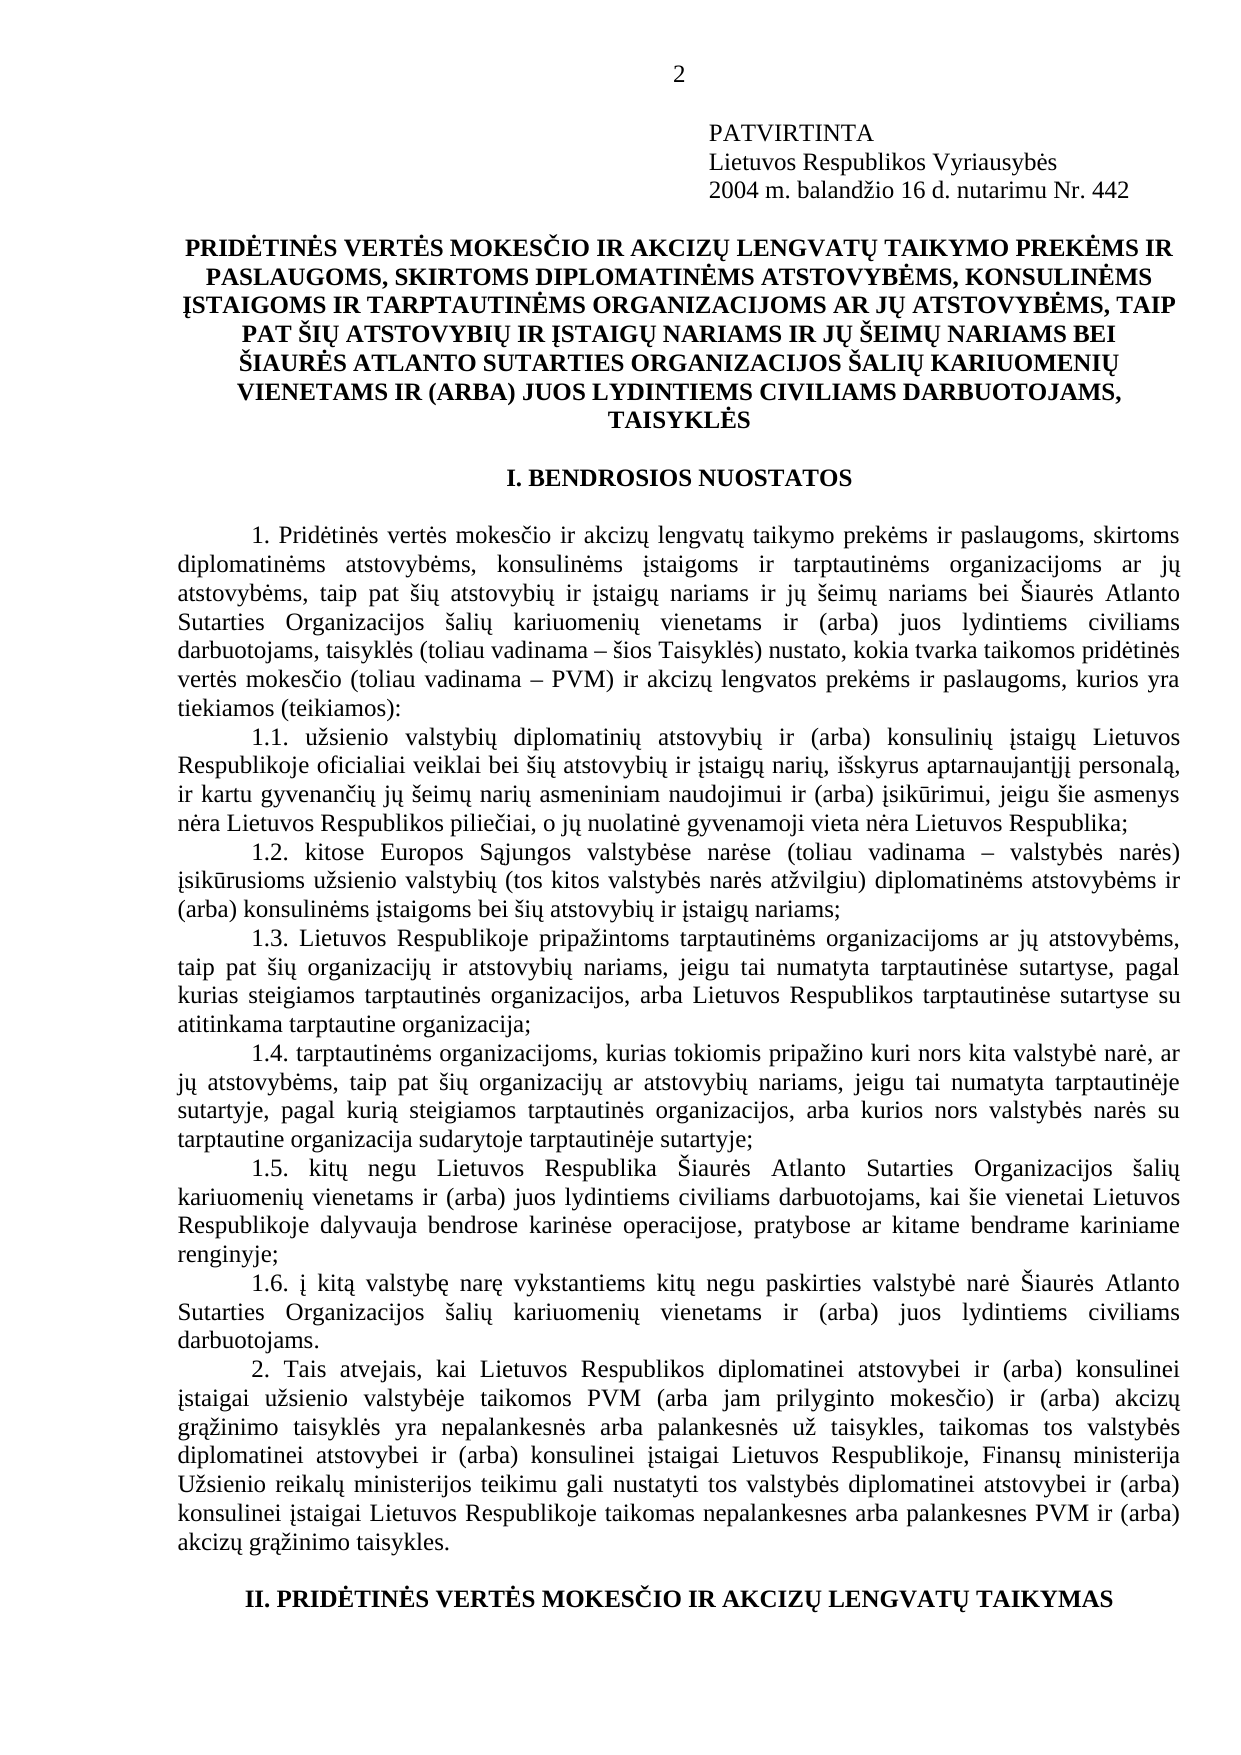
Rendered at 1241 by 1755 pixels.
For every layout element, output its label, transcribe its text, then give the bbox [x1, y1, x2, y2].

text PRIDĖTINĖS VERTĖS MOKESČIO IR AKCIZŲ LENGVATŲ TAIKYMO PREKĖMS IR [177, 233, 1181, 262]
text VIENETAMS IR (ARBA) JUOS LYDINTIEMS CIVILIAMS DARBUOTOJAMS, [177, 377, 1181, 406]
text PATVIRTINTA [709, 118, 1181, 147]
text ŠIAURĖS ATLANTO SUTARTIES ORGANIZACIJOS ŠALIŲ KARIUOMENIŲ [177, 348, 1181, 377]
text I. BENDROSIOS NUOSTATOS [177, 463, 1181, 492]
text TAISYKLĖS [177, 406, 1181, 434]
text 1.1. užsienio valstybių diplomatinių atstovybių ir (arba) konsulinių įstaigų Lietuvos Respublikoje oficialiai veiklai bei šių atstovybių ir įstaigų narių, išskyrus aptarnaujantįjį personalą, ir kartu gyvenančių jų šeimų narių asmeniniam naudojimui ir (arba) įsikūrimui, jeigu šie asmenys nėra Lietuvos Respublikos piliečiai, o jų nuolatinė gyvenamoji vieta nėra Lietuvos Respublika; [177, 722, 1181, 837]
text 1. Pridėtinės vertės mokesčio ir akcizų lengvatų taikymo prekėms ir paslaugoms, skirtoms diplomatinėms atstovybėms, konsulinėms įstaigoms ir tarptautinėms organizacijoms ar jų atstovybėms, taip pat šių atstovybių ir įstaigų nariams ir jų šeimų nariams bei Šiaurės Atlanto Sutarties Organizacijos šalių kariuomenių vienetams ir (arba) juos lydintiems civiliams darbuotojams, taisyklės (toliau vadinama – šios Taisyklės) nustato, kokia tvarka taikomos pridėtinės vertės mokesčio (toliau vadinama – PVM) ir akcizų lengvatos prekėms ir paslaugoms, kurios yra tiekiamos (teikiamos): [177, 521, 1181, 722]
text 1.6. į kitą valstybę narę vykstantiems kitų negu paskirties valstybė narė Šiaurės Atlanto Sutarties Organizacijos šalių kariuomenių vienetams ir (arba) juos lydintiems civiliams darbuotojams. [177, 1268, 1181, 1354]
text II. PRIDĖTINĖS VERTĖS MOKESČIO IR AKCIZŲ LENGVATŲ TAIKYMAS [177, 1584, 1181, 1613]
text PAT ŠIŲ ATSTOVYBIŲ IR ĮSTAIGŲ NARIAMS IR JŲ ŠEIMŲ NARIAMS BEI [177, 319, 1181, 348]
text PASLAUGOMS, SKIRTOMS DIPLOMATINĖMS ATSTOVYBĖMS, KONSULINĖMS ĮSTAIGOMS IR TARPTAUTINĖMS ORGANIZACIJOMS AR JŲ ATSTOVYBĖMS, TAIP [177, 262, 1181, 319]
text 2004 m. balandžio 16 d. nutarimu Nr. 442 [177, 176, 1181, 204]
text 1.2. kitose Europos Sąjungos valstybėse narėse (toliau vadinama – valstybės narės) įsikūrusioms užsienio valstybių (tos kitos valstybės narės atžvilgiu) diplomatinėms atstovybėms ir (arba) konsulinėms įstaigoms bei šių atstovybių ir įstaigų nariams; [177, 837, 1181, 923]
text 1.4. tarptautinėms organizacijoms, kurias tokiomis pripažino kuri nors kita valstybė narė, ar jų atstovybėms, taip pat šių organizacijų ar atstovybių nariams, jeigu tai numatyta tarptautinėje sutartyje, pagal kurią steigiamos tarptautinės organizacijos, arba kurios nors valstybės narės su tarptautine organizacija sudarytoje tarptautinėje sutartyje; [177, 1038, 1181, 1153]
text 1.5. kitų negu Lietuvos Respublika Šiaurės Atlanto Sutarties Organizacijos šalių kariuomenių vienetams ir (arba) juos lydintiems civiliams darbuotojams, kai šie vienetai Lietuvos Respublikoje dalyvauja bendrose karinėse operacijose, pratybose ar kitame bendrame kariniame renginyje; [177, 1153, 1181, 1268]
text 1.3. Lietuvos Respublikoje pripažintoms tarptautinėms organizacijoms ar jų atstovybėms, taip pat šių organizacijų ir atstovybių nariams, jeigu tai numatyta tarptautinėse sutartyse, pagal kurias steigiamos tarptautinės organizacijos, arba Lietuvos Respublikos tarptautinėse sutartyse su atitinkama tarptautine organizacija; [177, 923, 1181, 1038]
text Lietuvos Respublikos Vyriausybės [177, 147, 1181, 176]
text 2. Tais atvejais, kai Lietuvos Respublikos diplomatinei atstovybei ir (arba) konsulinei įstaigai užsienio valstybėje taikomos PVM (arba jam prilyginto mokesčio) ir (arba) akcizų grąžinimo taisyklės yra nepalankesnės arba palankesnės už taisykles, taikomas tos valstybės diplomatinei atstovybei ir (arba) konsulinei įstaigai Lietuvos Respublikoje, Finansų ministerija Užsienio reikalų ministerijos teikimu gali nustatyti tos valstybės diplomatinei atstovybei ir (arba) konsulinei įstaigai Lietuvos Respublikoje taikomas nepalankesnes arba palankesnes PVM ir (arba) akcizų grąžinimo taisykles. [177, 1354, 1181, 1556]
